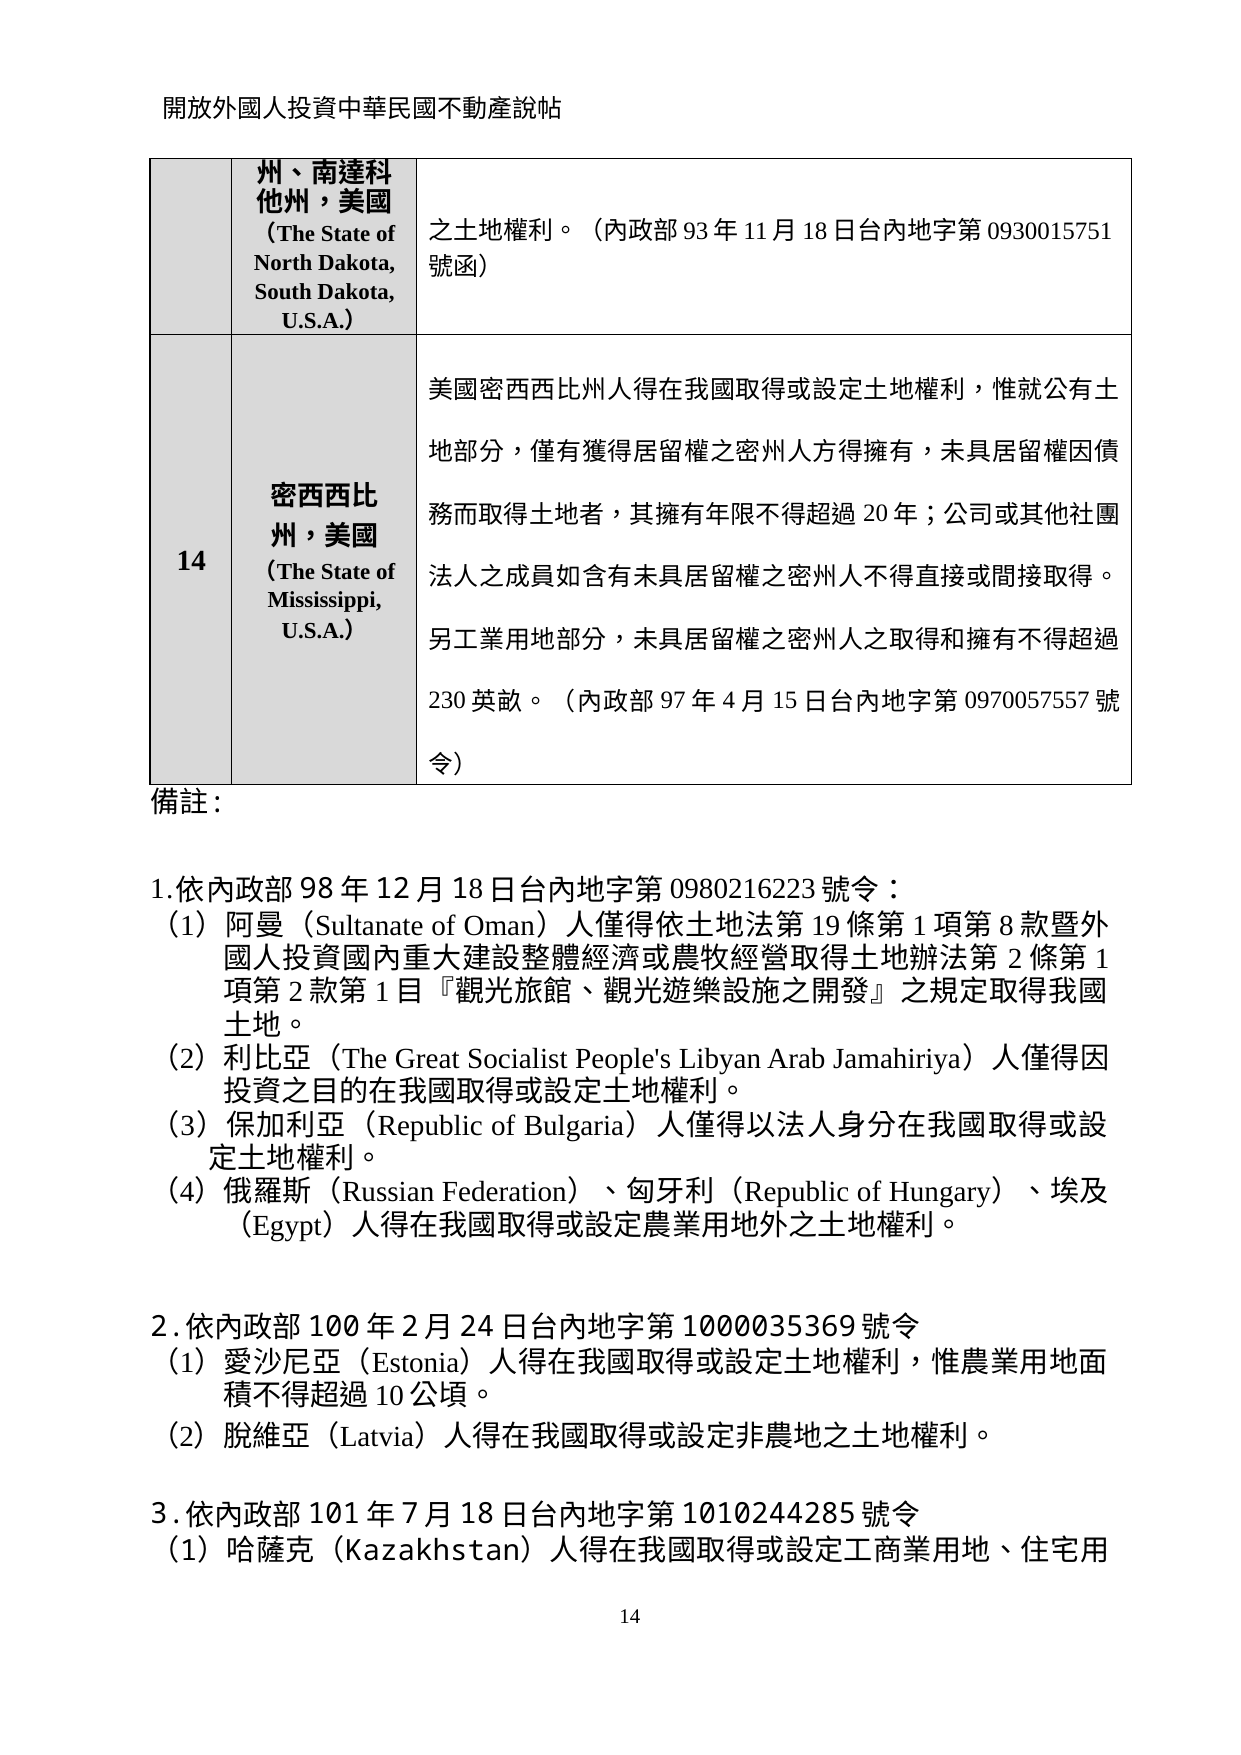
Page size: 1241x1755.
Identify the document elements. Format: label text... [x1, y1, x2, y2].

table_cell 州、南達科他州，美國 （The State of North Dakota, South Dakota, U.S.A.） [232, 159, 416, 334]
text 1.依內政部98年12月18日台內地字第0980216223號令： [150, 846, 1109, 908]
text （3）保加利亞（Republic of Bulgaria）人僅得以法人身分在我國取得或設定土地權利。 [150, 1108, 1109, 1175]
text 2.依內政部100年2月24日台內地字第1000035369號令 [150, 1283, 1109, 1346]
text （1）阿曼（Sultanate of Oman）人僅得依土地法第19條第1項第8款暨外國人投資國內重大建設整體經濟或農牧經營取得土地辦法第2條第1項第2款第1目『觀光旅館、觀光遊樂設施之開發』之規定取得我國土地。 [150, 908, 1109, 1042]
table_cell 14 [151, 335, 231, 784]
text 3.依內政部101年7月18日台內地字第1010244285號令 [150, 1471, 1109, 1533]
text （1）愛沙尼亞（Estonia）人得在我國取得或設定土地權利，惟農業用地面積不得超過10公頃。 [150, 1346, 1109, 1412]
table_cell 之土地權利。（內政部93年11月18日台內地字第0930015751號函） [417, 159, 1131, 334]
table_cell [151, 159, 231, 334]
text 備註: [150, 785, 1109, 819]
text （1）哈薩克（Kazakhstan）人得在我國取得或設定工商業用地、住宅用 [150, 1533, 1109, 1567]
text （2）利比亞（The Great Socialist People's Libyan Arab Jamahiriya）人僅得因投資之目的在我國取得或設定土地權利。 [150, 1042, 1109, 1108]
text （2）脫維亞（Latvia）人得在我國取得或設定非農地之土地權利。 [150, 1412, 1109, 1455]
table_cell 密西西比州，美國 （The State of Mississippi, U.S.A.） [232, 335, 416, 784]
text （4）俄羅斯（Russian Federation）、匈牙利（Republic of Hungary）、埃及（Egypt）人得在我國取得或設定農業用地外之土地權利。 [150, 1175, 1109, 1242]
table_cell 美國密西西比州人得在我國取得或設定土地權利，惟就公有土地部分，僅有獲得居留權之密州人方得擁有，未具居留權因債務而取得土地者，其擁有年限不得超過20年；公司或其他社團法人之成員如含有未具居留權之密州人不得直接或間接取得。另工業用地部分，未具居留權之密州人之取得和擁有不得超過230英畝。（內政部97年4月15日台內地字第0970057557號令） [417, 335, 1131, 784]
